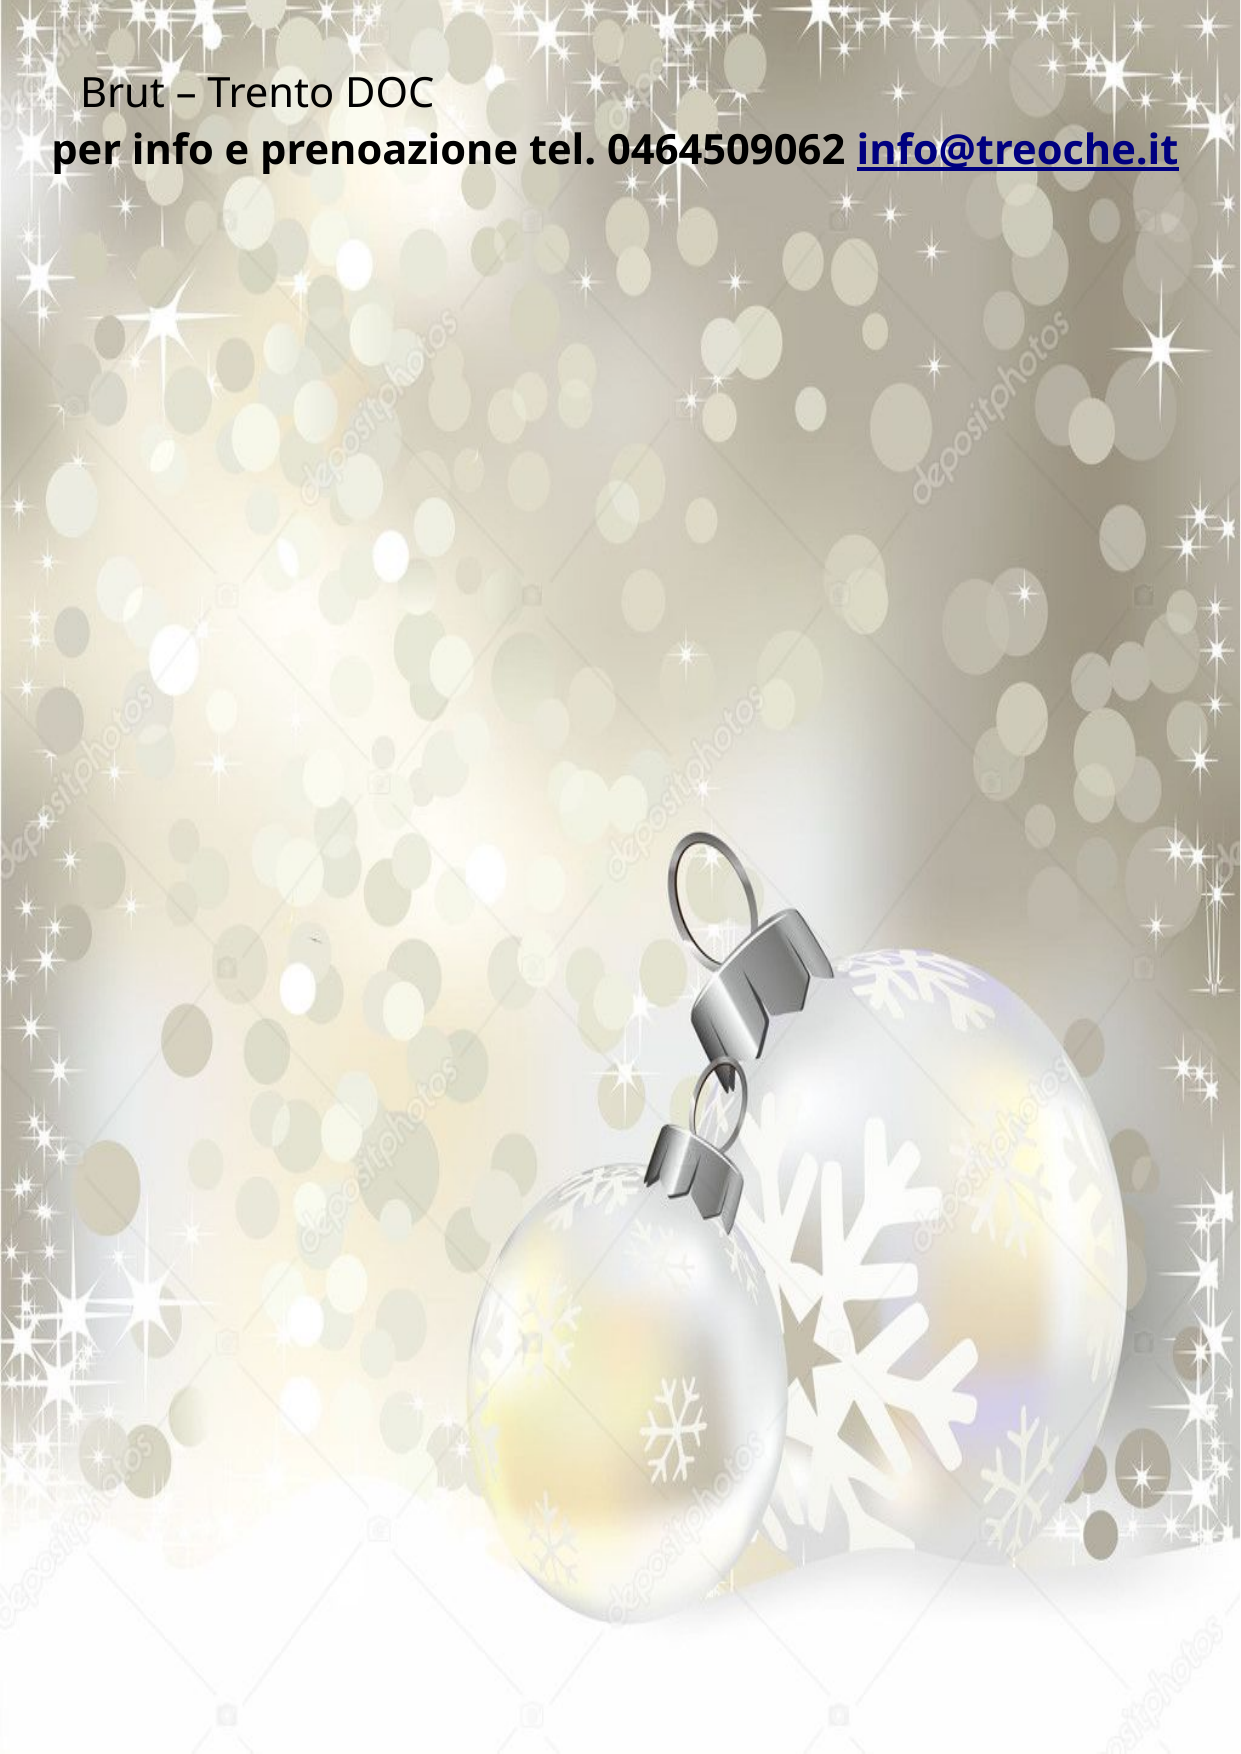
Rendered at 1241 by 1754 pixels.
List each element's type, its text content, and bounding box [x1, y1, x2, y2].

text per info e prenoazione tel. 0464509062 info@treoche.it [6, 119, 1234, 176]
text Brut – Trento DOC [6, 63, 1234, 119]
picture [0, 0, 1241, 1754]
text [6, 6, 1234, 63]
